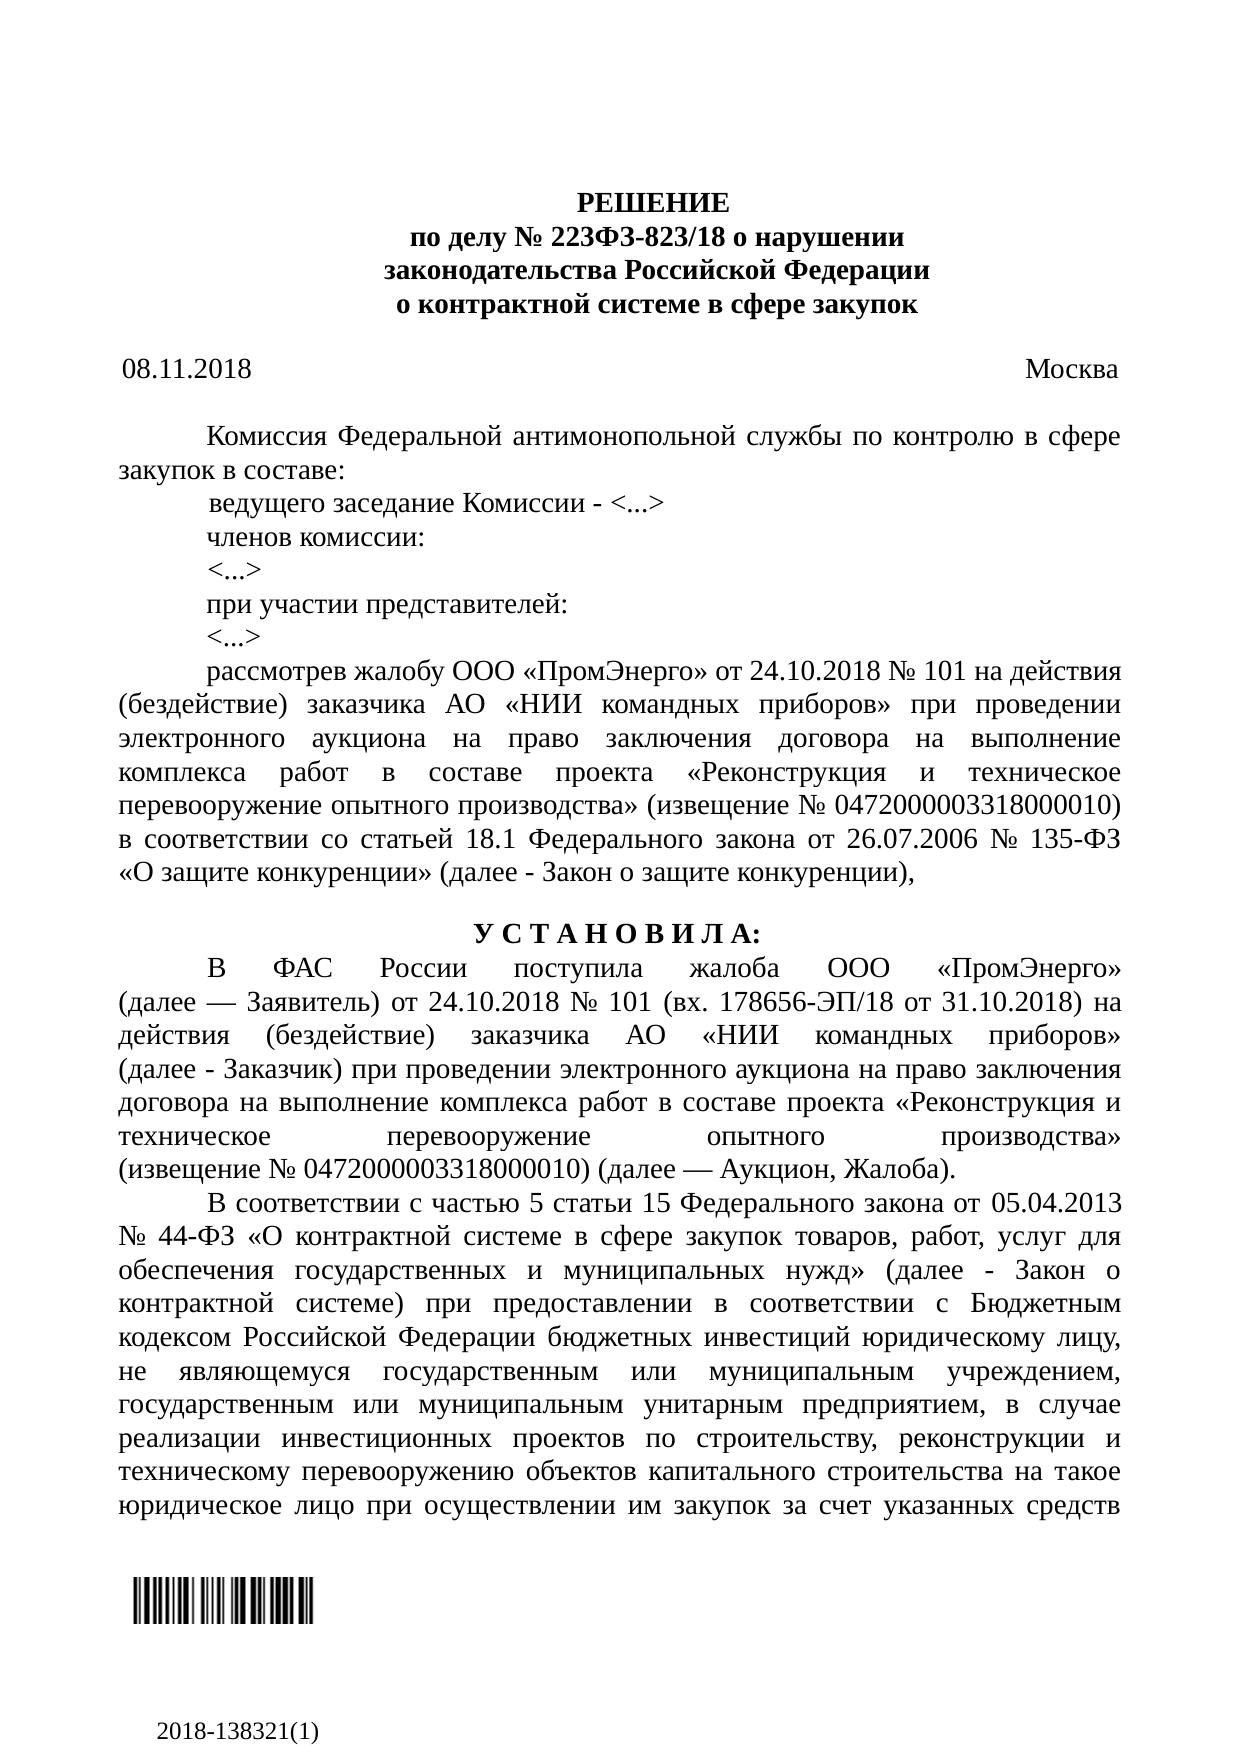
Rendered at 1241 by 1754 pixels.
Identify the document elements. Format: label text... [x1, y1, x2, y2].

text ведущего заседание Комиссии - <...> [118, 485, 1122, 519]
text Комиссия Федеральной антимонопольной службы по контролю в сфере закупок в составе: [118, 418, 1122, 485]
text В ФАС России поступила жалоба ООО «ПромЭнерго» (далее — Заявитель) от 24.10.2018 № 101 (вх. 178656-ЭП/18 от 31.10.2018) на действия (бездействие) заказчика АО «НИИ командных приборов» (далее - Заказчик) при проведении электронного аукциона на право заключения договора на выполнение комплекса работ в составе проекта «Реконструкция и техническое перевооружение опытного производства» (извещение № 0472000003318000010) (далее — Аукцион, Жалоба). [118, 950, 1122, 1185]
text о контрактной системе в сфере закупок [118, 286, 1122, 319]
text <...> [118, 619, 1122, 653]
text рассмотрев жалобу ООО «ПромЭнерго» от 24.10.2018 № 101 на действия (бездействие) заказчика АО «НИИ командных приборов» при проведении электронного аукциона на право заключения договора на выполнение комплекса работ в составе проекта «Реконструкция и техническое перевооружение опытного производства» (извещение № 0472000003318000010) в соответствии со статьей 18.1 Федерального закона от 26.07.2006 № 135-ФЗ «О защите конкуренции» (далее - Закон о защите конкуренции), [118, 653, 1122, 888]
text 08.11.2018 Москва [118, 351, 1122, 385]
text РЕШЕНИЕ [118, 185, 1122, 219]
text при участии представителей: [118, 586, 1122, 619]
text законодательства Российской Федерации [118, 252, 1122, 286]
text по делу № 223ФЗ-823/18 о нарушении [118, 219, 1122, 252]
text <...> [118, 552, 1122, 586]
picture [118, 1577, 331, 1624]
text В соответствии с частью 5 статьи 15 Федерального закона от 05.04.2013 № 44-ФЗ «О контрактной системе в сфере закупок товаров, работ, услуг для обеспечения государственных и муниципальных нужд» (далее - Закон о контрактной системе) при предоставлении в соответствии с Бюджетным кодексом Российской Федерации бюджетных инвестиций юридическому лицу, не являющемуся государственным или муниципальным учреждением, государственным или муниципальным унитарным предприятием, в случае реализации инвестиционных проектов по строительству, реконструкции и техническому перевооружению объектов капитального строительства на такое юридическое лицо при осуществлении им закупок за счет указанных средств [118, 1185, 1122, 1520]
text У С Т А Н О В И Л А: [112, 917, 1122, 950]
text членов комиссии: [118, 519, 1122, 552]
